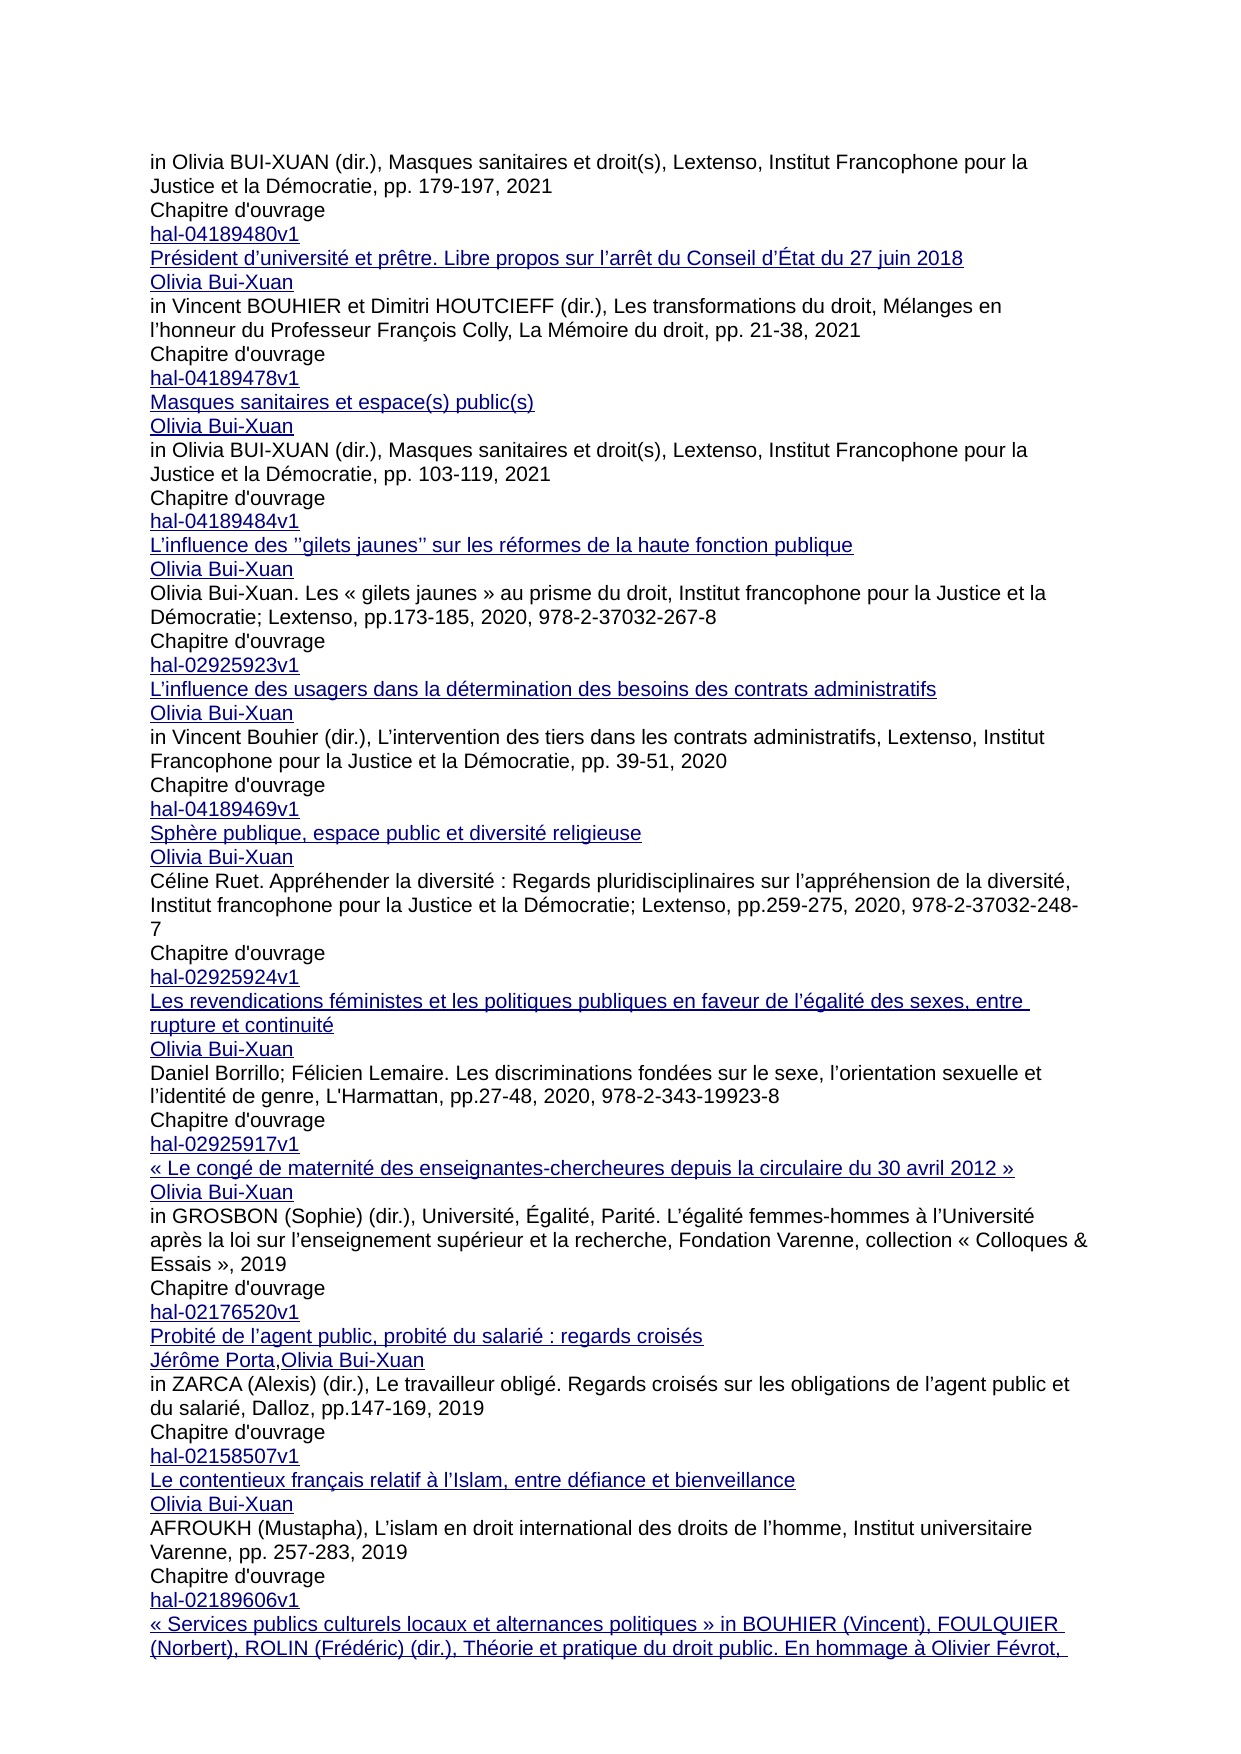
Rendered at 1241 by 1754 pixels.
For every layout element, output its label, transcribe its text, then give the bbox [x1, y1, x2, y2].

table_cell in Olivia BUI-XUAN (dir.), Masques sanitaires et droit(s), Lextenso, Institut Francophone pour la Justice et la Démocratie, pp. 179-197, 2021 Chapitre d'ouvrage hal-04189480v1 [150, 150, 1090, 246]
table_cell Président d’université et prêtre. Libre propos sur l’arrêt du Conseil d’État du 27 juin 2018 Olivia Bui-Xuan in Vincent BOUHIER et Dimitri HOUTCIEFF (dir.), Les transformations du droit, Mélanges en l’honneur du Professeur François Colly, La Mémoire du droit, pp. 21-38, 2021 Chapitre d'ouvrage hal-04189478v1 [150, 246, 1090, 389]
table_cell Sphère publique, espace public et diversité religieuse Olivia Bui-Xuan Céline Ruet. Appréhender la diversité : Regards pluridisciplinaires sur l’appréhension de la diversité, Institut francophone pour la Justice et la Démocratie; Lextenso, pp.259-275, 2020, 978-2-37032-248-7 Chapitre d'ouvrage hal-02925924v1 [150, 821, 1090, 988]
table_cell Probité de l’agent public, probité du salarié : regards croisés Jérôme Porta,Olivia Bui-Xuan in ZARCA (Alexis) (dir.), Le travailleur obligé. Regards croisés sur les obligations de l’agent public et du salarié, Dalloz, pp.147-169, 2019 Chapitre d'ouvrage hal-02158507v1 [150, 1324, 1090, 1468]
table_cell L’influence des ’’gilets jaunes’’ sur les réformes de la haute fonction publique Olivia Bui-Xuan Olivia Bui-Xuan. Les « gilets jaunes » au prisme du droit, Institut francophone pour la Justice et la Démocratie; Lextenso, pp.173-185, 2020, 978-2-37032-267-8 Chapitre d'ouvrage hal-02925923v1 [150, 533, 1090, 677]
table_cell Masques sanitaires et espace(s) public(s) Olivia Bui-Xuan in Olivia BUI-XUAN (dir.), Masques sanitaires et droit(s), Lextenso, Institut Francophone pour la Justice et la Démocratie, pp. 103-119, 2021 Chapitre d'ouvrage hal-04189484v1 [150, 390, 1090, 533]
table_cell Les revendications féministes et les politiques publiques en faveur de l’égalité des sexes, entre rupture et continuité Olivia Bui-Xuan Daniel Borrillo; Félicien Lemaire. Les discriminations fondées sur le sexe, l’orientation sexuelle et l’identité de genre, L'Harmattan, pp.27-48, 2020, 978-2-343-19923-8 Chapitre d'ouvrage hal-02925917v1 [150, 989, 1090, 1156]
table_cell L’influence des usagers dans la détermination des besoins des contrats administratifs Olivia Bui-Xuan in Vincent Bouhier (dir.), L’intervention des tiers dans les contrats administratifs, Lextenso, Institut Francophone pour la Justice et la Démocratie, pp. 39-51, 2020 Chapitre d'ouvrage hal-04189469v1 [150, 677, 1090, 821]
table_cell « Le congé de maternité des enseignantes-chercheures depuis la circulaire du 30 avril 2012 » Olivia Bui-Xuan in GROSBON (Sophie) (dir.), Université, Égalité, Parité. L’égalité femmes-hommes à l’Université après la loi sur l’enseignement supérieur et la recherche, Fondation Varenne, collection « Colloques & Essais », 2019 Chapitre d'ouvrage hal-02176520v1 [150, 1156, 1090, 1324]
table_cell « Services publics culturels locaux et alternances politiques » in BOUHIER (Vincent), FOULQUIER (Norbert), ROLIN (Frédéric) (dir.), Théorie et pratique du droit public. En hommage à Olivier Févrot, [150, 1611, 1090, 1659]
table_cell Le contentieux français relatif à l’Islam, entre défiance et bienveillance Olivia Bui-Xuan AFROUKH (Mustapha), L’islam en droit international des droits de l’homme, Institut universitaire Varenne, pp. 257-283, 2019 Chapitre d'ouvrage hal-02189606v1 [150, 1468, 1090, 1611]
